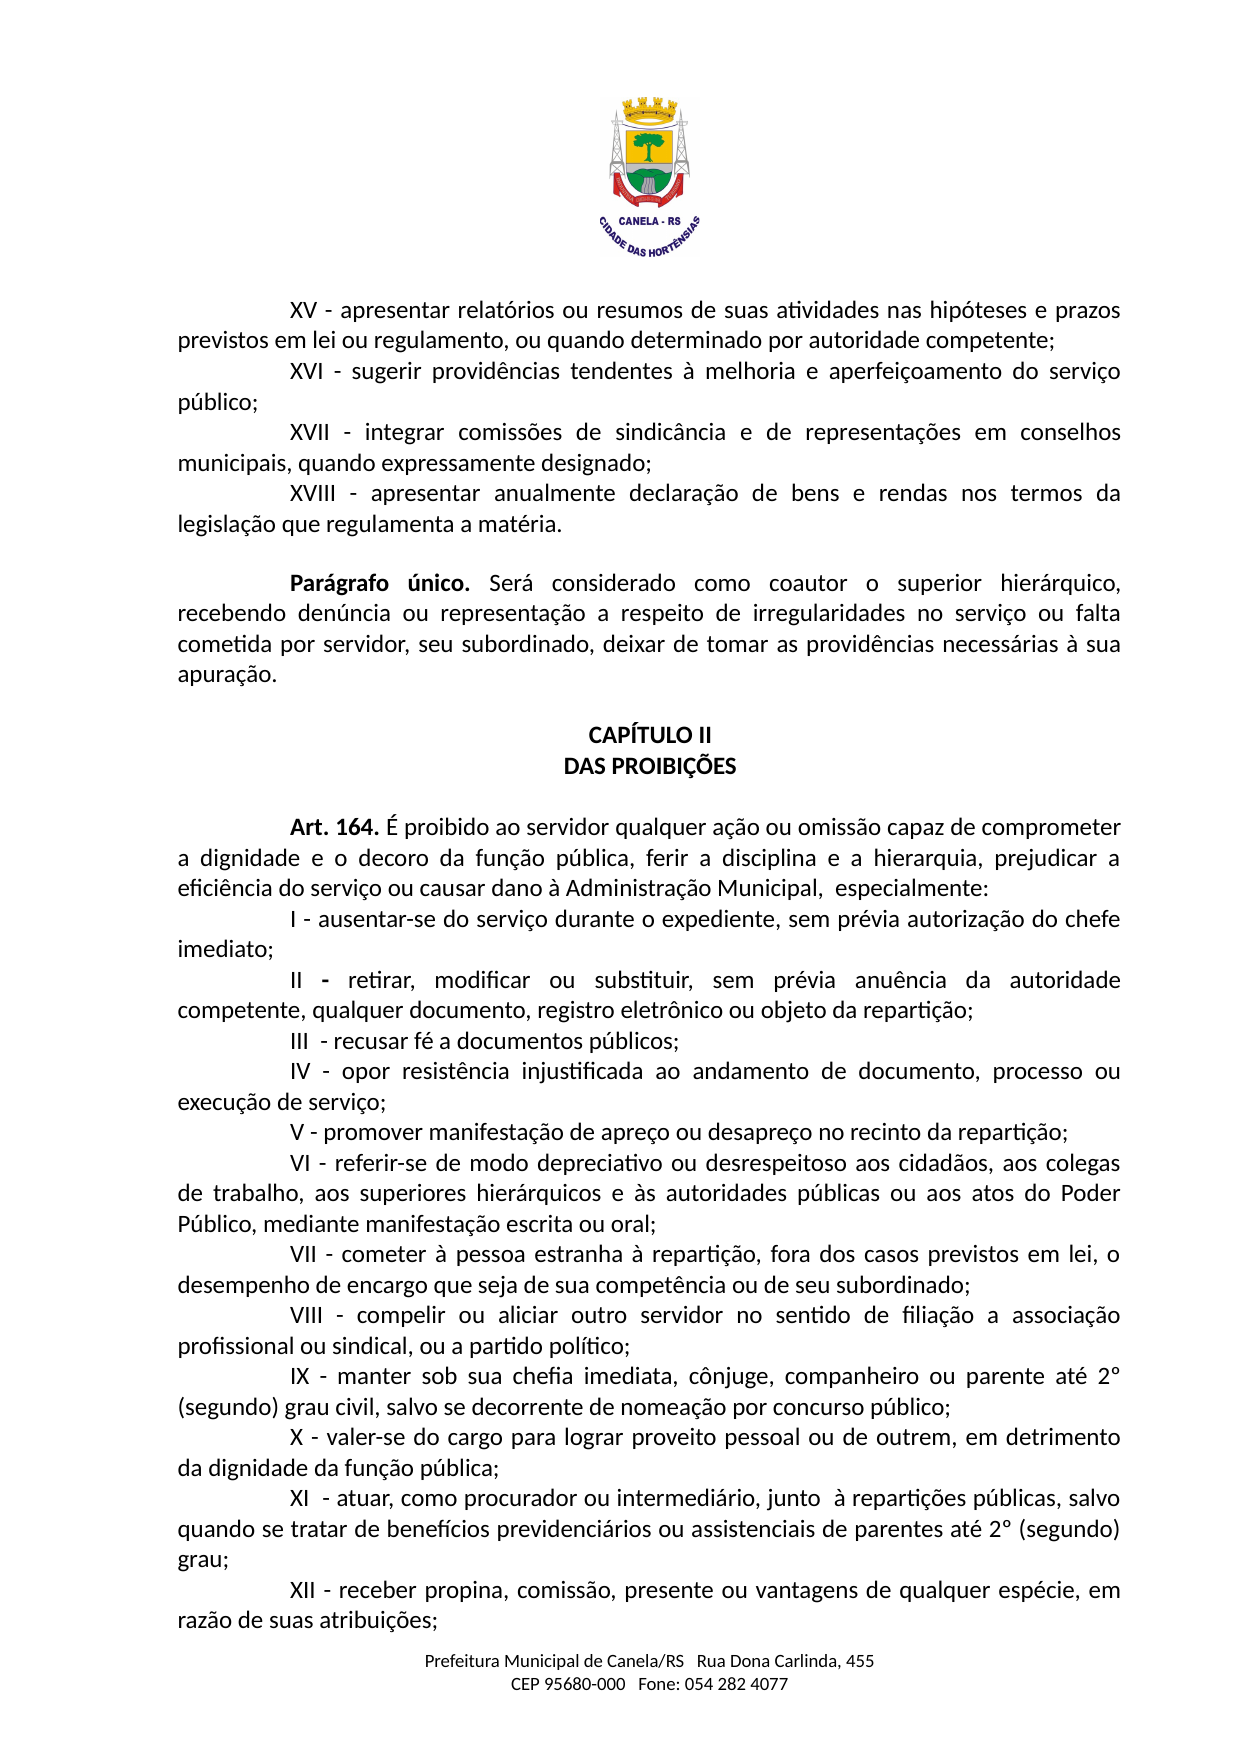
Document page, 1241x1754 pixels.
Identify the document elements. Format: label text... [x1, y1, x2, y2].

text IX - manter sob sua chefia imediata, cônjuge, companheiro ou parente até 2º (segundo) grau civil, salvo se decorrente de nomeação por concurso público; [177, 1361, 1122, 1422]
text Parágrafo único. Será considerado como coautor o superior hierárquico, recebendo denúncia ou representação a respeito de irregularidades no serviço ou falta cometida por servidor, seu subordinado, deixar de tomar as providências necessárias à sua apuração. [177, 567, 1122, 689]
text III - recusar fé a documentos públicos; [177, 1025, 1122, 1055]
text V - promover manifestação de apreço ou desapreço no recinto da repartição; [177, 1116, 1122, 1147]
text CAPÍTULO II [177, 719, 1122, 750]
picture [600, 97, 700, 257]
text XVIII - apresentar anualmente declaração de bens e rendas nos termos da legislação que regulamenta a matéria. [177, 477, 1122, 538]
text IV - opor resistência injustificada ao andamento de documento, processo ou execução de serviço; [177, 1055, 1122, 1116]
text XVI - sugerir providências tendentes à melhoria e aperfeiçoamento do serviço público; [177, 355, 1122, 416]
text VI - referir-se de modo depreciativo ou desrespeitoso aos cidadãos, aos colegas de trabalho, aos superiores hierárquicos e às autoridades públicas ou aos atos do Poder Público, mediante manifestação escrita ou oral; [177, 1147, 1122, 1238]
text XI - atuar, como procurador ou intermediário, junto à repartições públicas, salvo quando se tratar de benefícios previdenciários ou assistenciais de parentes até 2º (segundo) grau; [177, 1483, 1122, 1574]
text I - ausentar-se do serviço durante o expediente, sem prévia autorização do chefe imediato; [177, 903, 1122, 964]
text XV - apresentar relatórios ou resumos de suas atividades nas hipóteses e prazos previstos em lei ou regulamento, ou quando determinado por autoridade competente; [177, 294, 1122, 355]
subtitle DAS PROIBIÇÕES [177, 750, 1122, 781]
text X - valer-se do cargo para lograr proveito pessoal ou de outrem, em detrimento da dignidade da função pública; [177, 1422, 1122, 1483]
text VIII - compelir ou aliciar outro servidor no sentido de filiação a associação profissional ou sindical, ou a partido político; [177, 1299, 1122, 1361]
text XII - receber propina, comissão, presente ou vantagens de qualquer espécie, em razão de suas atribuições; [177, 1574, 1122, 1635]
text II - retirar, modificar ou substituir, sem prévia anuência da autoridade competente, qualquer documento, registro eletrônico ou objeto da repartição; [177, 964, 1122, 1025]
text XVII - integrar comissões de sindicância e de representações em conselhos municipais, quando expressamente designado; [177, 416, 1122, 477]
text Art. 164. É proibido ao servidor qualquer ação ou omissão capaz de comprometer a dignidade e o decoro da função pública, ferir a disciplina e a hierarquia, prejudicar a eficiência do serviço ou causar dano à Administração Municipal, especialmente: [177, 811, 1122, 903]
text VII - cometer à pessoa estranha à repartição, fora dos casos previstos em lei, o desempenho de encargo que seja de sua competência ou de seu subordinado; [177, 1238, 1122, 1299]
